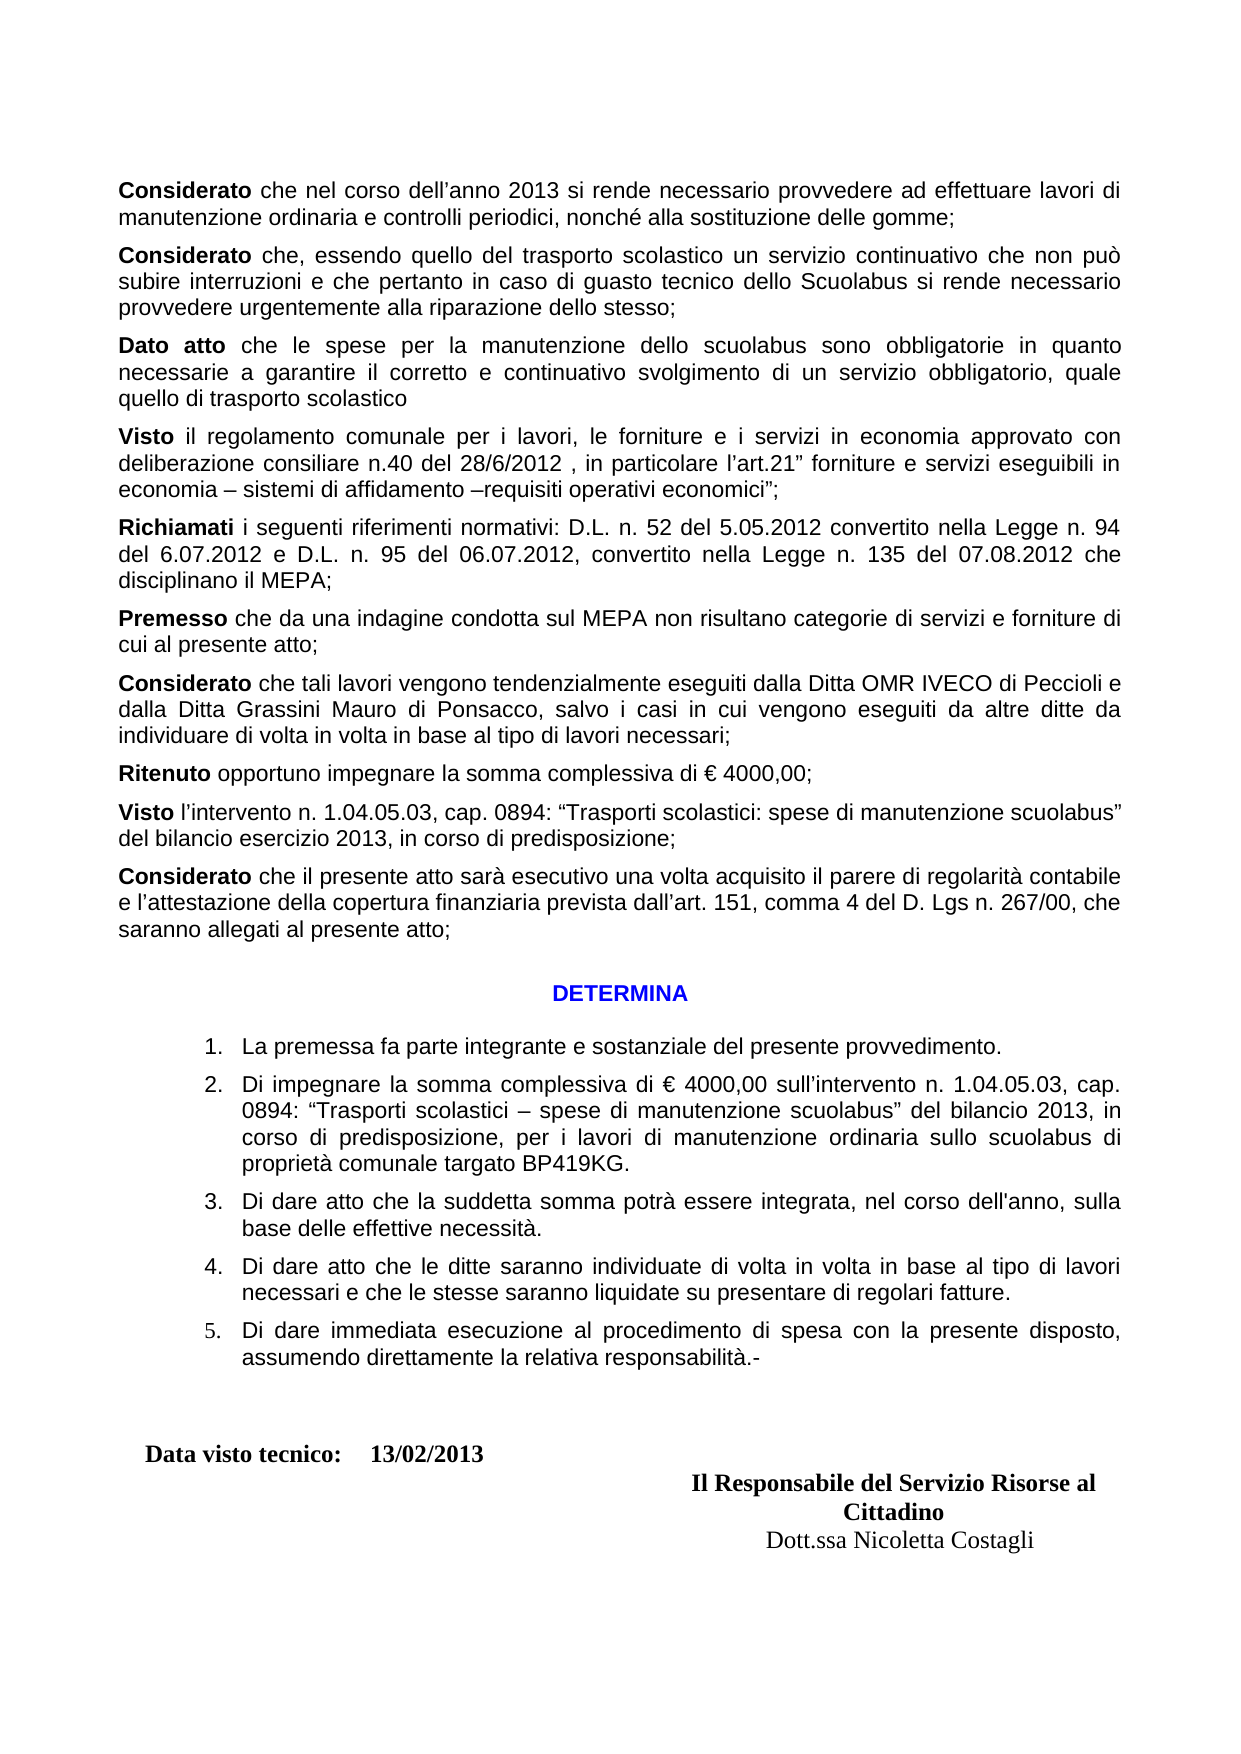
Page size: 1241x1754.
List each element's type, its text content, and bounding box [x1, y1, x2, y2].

list Di dare atto che le ditte saranno individuate di volta in volta in base al tipo di lavori necessari e che le stesse saranno liquidate su presentare di regolari fatture. [204, 1253, 1122, 1305]
table_header Data visto tecnico: [119, 1439, 362, 1468]
table_cell Il Responsabile del Servizio Risorse al Cittadino [669, 1468, 1119, 1525]
list Di dare immediata esecuzione al procedimento di spesa con la presente disposto, assumendo direttamente la relativa responsabilità.- [204, 1317, 1122, 1370]
text Visto l’intervento n. 1.04.05.03, cap. 0894: “Trasporti scolastici: spese di manutenzione scuolabus” del bilancio esercizio 2013, in corso di predisposizione; [118, 798, 1122, 851]
table_cell [363, 1468, 668, 1525]
text Dato atto che le spese per la manutenzione dello scuolabus sono obbligatorie in quanto necessarie a garantire il corretto e continuativo svolgimento di un servizio obbligatorio, quale quello di trasporto scolastico [118, 332, 1122, 412]
text Premesso che da una indagine condotta sul MEPA non risultano categorie di servizi e forniture di cui al presente atto; [118, 605, 1122, 658]
text Considerato che nel corso dell’anno 2013 si rende necessario provvedere ad effettuare lavori di manutenzione ordinaria e controlli periodici, nonché alla sostituzione delle gomme; [118, 177, 1122, 230]
table_cell [363, 1525, 668, 1554]
table_cell Dott.ssa Nicoletta Costagli [669, 1525, 1119, 1554]
table_cell [119, 1525, 362, 1554]
list Di impegnare la somma complessiva di € 4000,00 sull’intervento n. 1.04.05.03, cap. 0894: “Trasporti scolastici – spese di manutenzione scuolabus” del bilancio 2013, in corso di predisposizione, per i lavori di manutenzione ordinaria sullo scuolabus di proprietà comunale targato BP419KG. [204, 1071, 1122, 1176]
text Considerato che il presente atto sarà esecutivo una volta acquisito il parere di regolarità contabile e l’attestazione della copertura finanziaria prevista dall’art. 151, comma 4 del D. Lgs n. 267/00, che saranno allegati al presente atto; [118, 863, 1122, 942]
text Considerato che, essendo quello del trasporto scolastico un servizio continuativo che non può subire interruzioni e che pertanto in caso di guasto tecnico dello Scuolabus si rende necessario provvedere urgentemente alla riparazione dello stesso; [118, 242, 1122, 321]
table_header [669, 1439, 1119, 1468]
text Richiamati i seguenti riferimenti normativi: D.L. n. 52 del 5.05.2012 convertito nella Legge n. 94 del 6.07.2012 e D.L. n. 95 del 06.07.2012, convertito nella Legge n. 135 del 07.08.2012 che disciplinano il MEPA; [118, 514, 1122, 593]
list Di dare atto che la suddetta somma potrà essere integrata, nel corso dell'anno, sulla base delle effettive necessità. [204, 1188, 1122, 1241]
text Ritenuto opportuno impegnare la somma complessiva di € 4000,00; [118, 760, 1122, 787]
text Visto il regolamento comunale per i lavori, le forniture e i servizi in economia approvato con deliberazione consiliare n.40 del 28/6/2012 , in particolare l’art.21” forniture e servizi eseguibili in economia – sistemi di affidamento –requisiti operativi economici”; [118, 423, 1122, 502]
subtitle DETERMINA [118, 980, 1122, 1006]
table_cell [119, 1468, 362, 1525]
list La premessa fa parte integrante e sostanziale del presente provvedimento. [204, 1033, 1122, 1059]
table_header 13/02/2013 [363, 1439, 668, 1468]
text Considerato che tali lavori vengono tendenzialmente eseguiti dalla Ditta OMR IVECO di Peccioli e dalla Ditta Grassini Mauro di Ponsacco, salvo i casi in cui vengono eseguiti da altre ditte da individuare di volta in volta in base al tipo di lavori necessari; [118, 669, 1122, 748]
